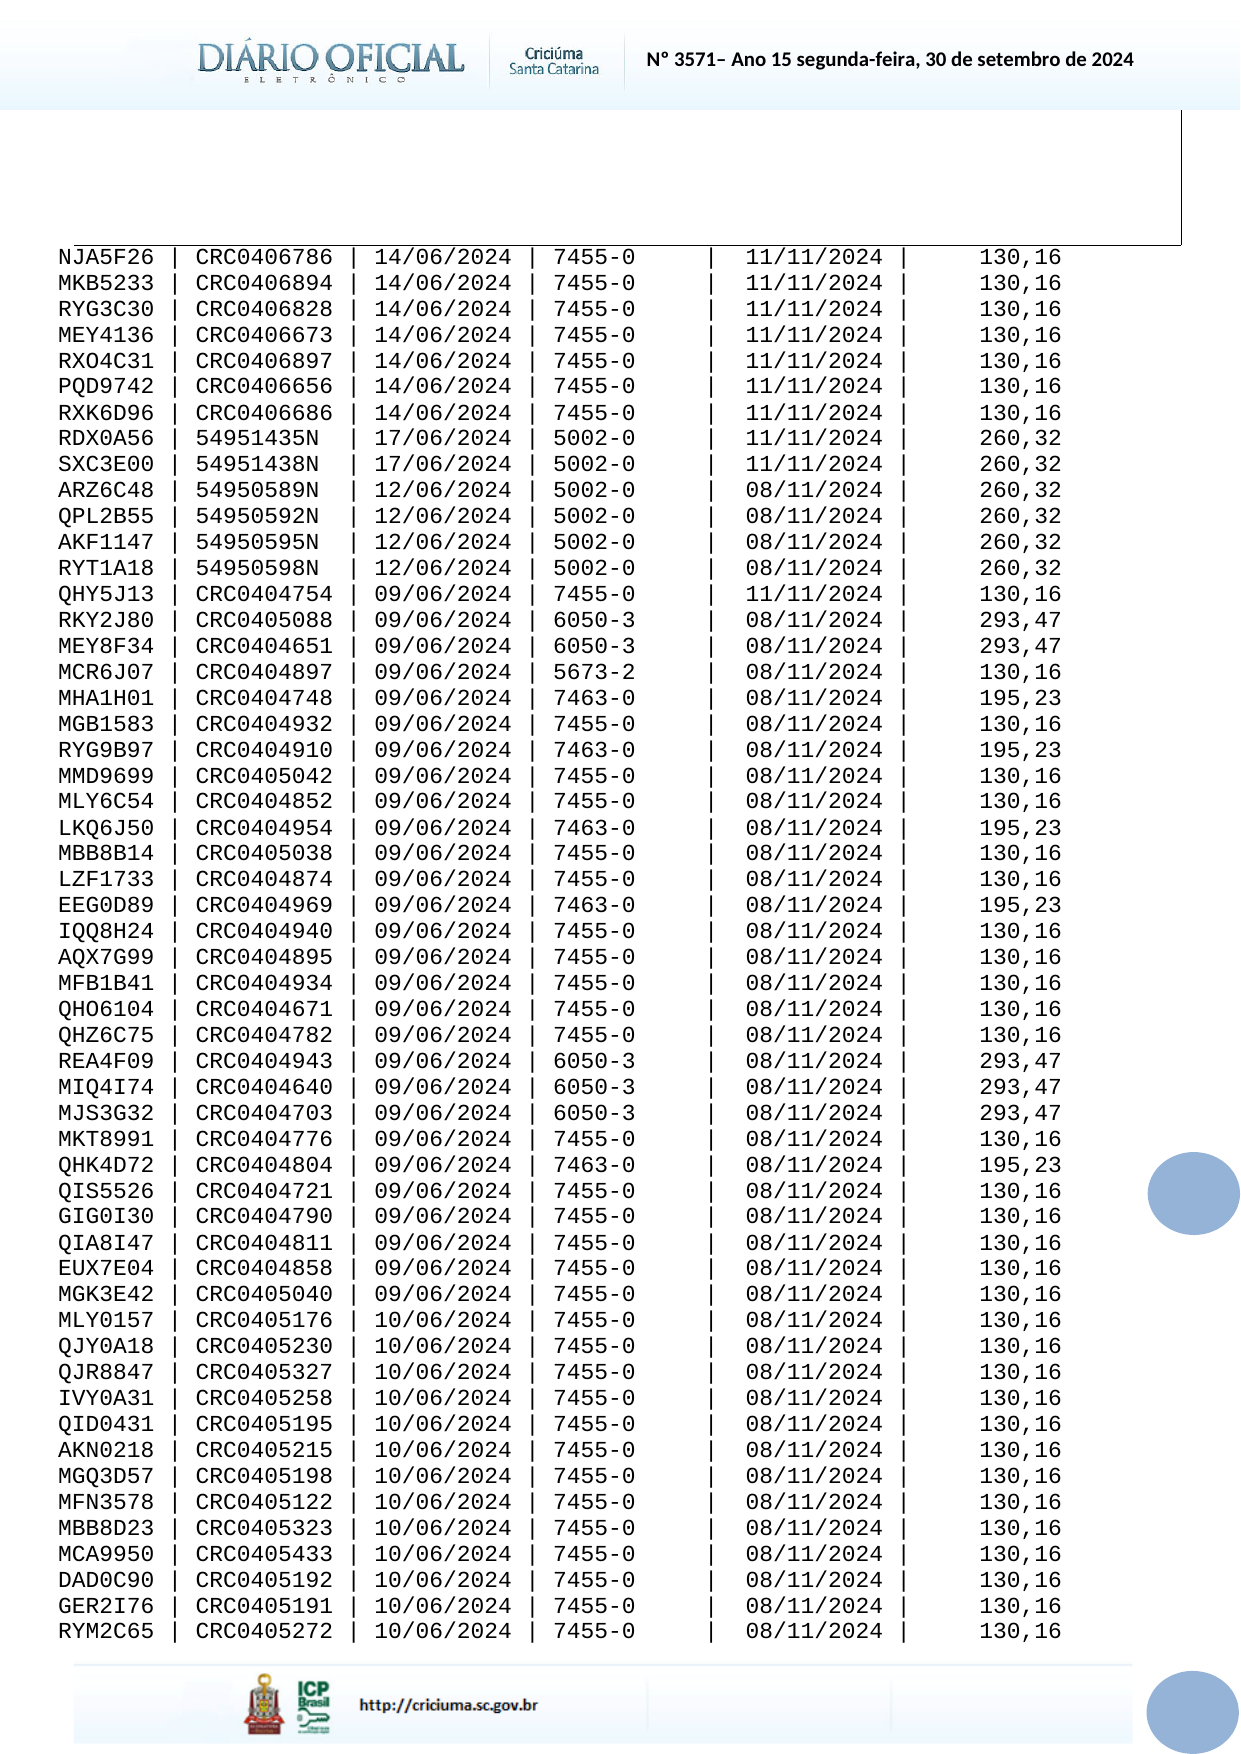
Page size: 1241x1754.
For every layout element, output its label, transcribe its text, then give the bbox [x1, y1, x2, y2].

text MKB5233 | CRC0406894 | 14/06/2024 | 7455-0 | 11/11/2024 | 130,16 [44, 271, 1181, 297]
text MLY6C54 | CRC0404852 | 09/06/2024 | 7455-0 | 08/11/2024 | 130,16 [44, 790, 1181, 816]
text AQX7G99 | CRC0404895 | 09/06/2024 | 7455-0 | 08/11/2024 | 130,16 [44, 946, 1181, 971]
text LZF1733 | CRC0404874 | 09/06/2024 | 7455-0 | 08/11/2024 | 130,16 [44, 868, 1181, 894]
text SXC3E00 | 54951438N | 17/06/2024 | 5002-0 | 11/11/2024 | 260,32 [44, 453, 1181, 479]
text PQD9742 | CRC0406656 | 14/06/2024 | 7455-0 | 11/11/2024 | 130,16 [44, 375, 1181, 401]
text ARZ6C48 | 54950589N | 12/06/2024 | 5002-0 | 08/11/2024 | 260,32 [44, 479, 1181, 504]
text RYG3C30 | CRC0406828 | 14/06/2024 | 7455-0 | 11/11/2024 | 130,16 [44, 297, 1181, 323]
text AKN0218 | CRC0405215 | 10/06/2024 | 7455-0 | 08/11/2024 | 130,16 [44, 1438, 1181, 1464]
text MMD9699 | CRC0405042 | 09/06/2024 | 7455-0 | 08/11/2024 | 130,16 [44, 764, 1181, 790]
text MEY4136 | CRC0406673 | 14/06/2024 | 7455-0 | 11/11/2024 | 130,16 [44, 323, 1181, 349]
text MJS3G32 | CRC0404703 | 09/06/2024 | 6050-3 | 08/11/2024 | 293,47 [44, 1101, 1181, 1127]
text DAD0C90 | CRC0405192 | 10/06/2024 | 7455-0 | 08/11/2024 | 130,16 [44, 1568, 1181, 1594]
text RYT1A18 | 54950598N | 12/06/2024 | 5002-0 | 08/11/2024 | 260,32 [44, 556, 1181, 582]
text QHO6104 | CRC0404671 | 09/06/2024 | 7455-0 | 08/11/2024 | 130,16 [44, 997, 1181, 1023]
text MBB8D23 | CRC0405323 | 10/06/2024 | 7455-0 | 08/11/2024 | 130,16 [44, 1516, 1181, 1542]
text QHY5J13 | CRC0404754 | 09/06/2024 | 7455-0 | 11/11/2024 | 130,16 [44, 582, 1181, 608]
text REA4F09 | CRC0404943 | 09/06/2024 | 6050-3 | 08/11/2024 | 293,47 [44, 1049, 1181, 1075]
text GIG0I30 | CRC0404790 | 09/06/2024 | 7455-0 | 08/11/2024 | 130,16 [44, 1205, 1171, 1231]
text QHZ6C75 | CRC0404782 | 09/06/2024 | 7455-0 | 08/11/2024 | 130,16 [44, 1023, 1181, 1049]
text MGB1583 | CRC0404932 | 09/06/2024 | 7455-0 | 08/11/2024 | 130,16 [44, 712, 1181, 738]
text MBB8B14 | CRC0405038 | 09/06/2024 | 7455-0 | 08/11/2024 | 130,16 [44, 842, 1181, 868]
text NJA5F26 | CRC0406786 | 14/06/2024 | 7455-0 | 11/11/2024 | 130,16 [44, 245, 1181, 271]
text QIS5526 | CRC0404721 | 09/06/2024 | 7455-0 | 08/11/2024 | 130,16 [44, 1179, 1150, 1205]
text MLY0157 | CRC0405176 | 10/06/2024 | 7455-0 | 08/11/2024 | 130,16 [44, 1309, 1181, 1334]
text EUX7E04 | CRC0404858 | 09/06/2024 | 7455-0 | 08/11/2024 | 130,16 [44, 1257, 1181, 1283]
text MCA9950 | CRC0405433 | 10/06/2024 | 7455-0 | 08/11/2024 | 130,16 [44, 1542, 1181, 1568]
text RYM2C65 | CRC0405272 | 10/06/2024 | 7455-0 | 08/11/2024 | 130,16 [44, 1620, 1181, 1646]
text MFB1B41 | CRC0404934 | 09/06/2024 | 7455-0 | 08/11/2024 | 130,16 [44, 971, 1181, 997]
text QJY0A18 | CRC0405230 | 10/06/2024 | 7455-0 | 08/11/2024 | 130,16 [44, 1334, 1181, 1361]
text GER2I76 | CRC0405191 | 10/06/2024 | 7455-0 | 08/11/2024 | 130,16 [44, 1594, 1181, 1620]
text RYG9B97 | CRC0404910 | 09/06/2024 | 7463-0 | 08/11/2024 | 195,23 [44, 738, 1181, 764]
text QIA8I47 | CRC0404811 | 09/06/2024 | 7455-0 | 08/11/2024 | 130,16 [44, 1231, 1181, 1257]
text RDX0A56 | 54951435N | 17/06/2024 | 5002-0 | 11/11/2024 | 260,32 [44, 427, 1181, 453]
text MHA1H01 | CRC0404748 | 09/06/2024 | 7463-0 | 08/11/2024 | 195,23 [44, 686, 1181, 712]
text QHK4D72 | CRC0404804 | 09/06/2024 | 7463-0 | 08/11/2024 | 195,23 [44, 1153, 1180, 1179]
text MIQ4I74 | CRC0404640 | 09/06/2024 | 6050-3 | 08/11/2024 | 293,47 [44, 1075, 1181, 1101]
text MGQ3D57 | CRC0405198 | 10/06/2024 | 7455-0 | 08/11/2024 | 130,16 [44, 1464, 1181, 1490]
text MKT8991 | CRC0404776 | 09/06/2024 | 7455-0 | 08/11/2024 | 130,16 [44, 1127, 1181, 1153]
text QID0431 | CRC0405195 | 10/06/2024 | 7455-0 | 08/11/2024 | 130,16 [44, 1412, 1181, 1438]
text EEG0D89 | CRC0404969 | 09/06/2024 | 7463-0 | 08/11/2024 | 195,23 [44, 894, 1181, 919]
text MFN3578 | CRC0405122 | 10/06/2024 | 7455-0 | 08/11/2024 | 130,16 [44, 1490, 1181, 1516]
text MGK3E42 | CRC0405040 | 09/06/2024 | 7455-0 | 08/11/2024 | 130,16 [44, 1283, 1181, 1309]
text MEY8F34 | CRC0404651 | 09/06/2024 | 6050-3 | 08/11/2024 | 293,47 [44, 634, 1181, 660]
text IQQ8H24 | CRC0404940 | 09/06/2024 | 7455-0 | 08/11/2024 | 130,16 [44, 919, 1181, 946]
text QJR8847 | CRC0405327 | 10/06/2024 | 7455-0 | 08/11/2024 | 130,16 [44, 1361, 1181, 1386]
text RKY2J80 | CRC0405088 | 09/06/2024 | 6050-3 | 08/11/2024 | 293,47 [44, 608, 1181, 634]
text MCR6J07 | CRC0404897 | 09/06/2024 | 5673-2 | 08/11/2024 | 130,16 [44, 660, 1181, 686]
text RXO4C31 | CRC0406897 | 14/06/2024 | 7455-0 | 11/11/2024 | 130,16 [44, 349, 1181, 375]
text QPL2B55 | 54950592N | 12/06/2024 | 5002-0 | 08/11/2024 | 260,32 [44, 504, 1181, 531]
text AKF1147 | 54950595N | 12/06/2024 | 5002-0 | 08/11/2024 | 260,32 [44, 531, 1181, 556]
text RXK6D96 | CRC0406686 | 14/06/2024 | 7455-0 | 11/11/2024 | 130,16 [44, 401, 1181, 427]
text IVY0A31 | CRC0405258 | 10/06/2024 | 7455-0 | 08/11/2024 | 130,16 [44, 1386, 1181, 1412]
text LKQ6J50 | CRC0404954 | 09/06/2024 | 7463-0 | 08/11/2024 | 195,23 [44, 816, 1181, 842]
